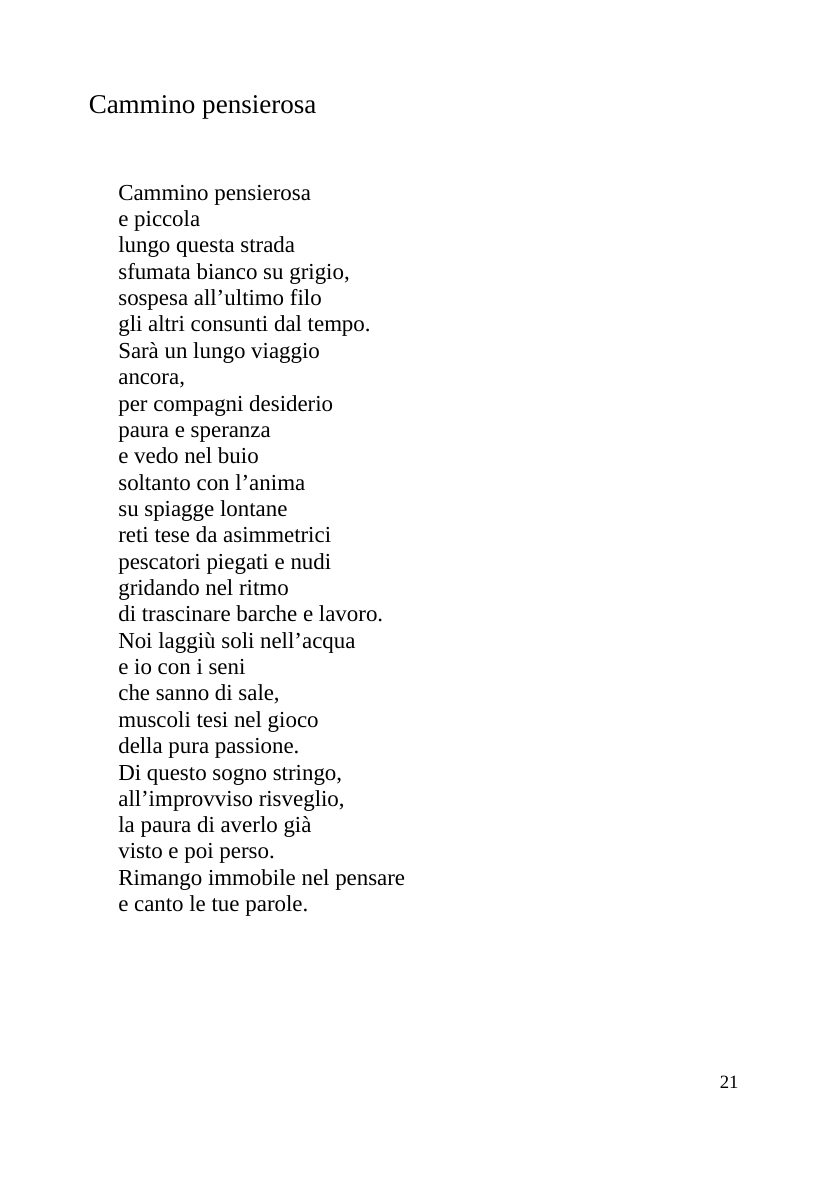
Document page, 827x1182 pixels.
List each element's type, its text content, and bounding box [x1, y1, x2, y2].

text pescatori piegati e nudi [118, 548, 738, 574]
text Di questo sogno stringo, [118, 758, 738, 785]
text Noi laggiù soli nell’acqua [118, 627, 738, 653]
text e canto le tue parole. [118, 890, 738, 917]
text della pura passione. [118, 732, 738, 758]
text Rimango immobile nel pensare [118, 864, 738, 890]
text lungo questa strada [118, 231, 738, 258]
text e piccola [118, 205, 738, 231]
text la paura di averlo già [118, 811, 738, 838]
text Cammino pensierosa [118, 179, 738, 205]
text reti tese da asimmetrici [118, 521, 738, 548]
text di trascinare barche e lavoro. [118, 600, 738, 627]
text gridando nel ritmo [118, 574, 738, 600]
text Cammino pensierosa [88, 88, 738, 120]
text Sarà un lungo viaggio [118, 337, 738, 363]
text per compagni desiderio [118, 389, 738, 416]
text sfumata bianco su grigio, [118, 258, 738, 284]
text muscoli tesi nel gioco [118, 706, 738, 732]
text ancora, [118, 363, 738, 389]
text che sanno di sale, [118, 679, 738, 706]
text su spiagge lontane [118, 495, 738, 521]
text visto e poi perso. [118, 838, 738, 864]
text paura e speranza [118, 416, 738, 442]
text gli altri consunti dal tempo. [118, 311, 738, 337]
text all’improvviso risveglio, [118, 785, 738, 811]
text e io con i seni [118, 653, 738, 679]
text e vedo nel buio [118, 442, 738, 469]
text soltanto con l’anima [118, 469, 738, 495]
text sospesa all’ultimo filo [118, 284, 738, 311]
